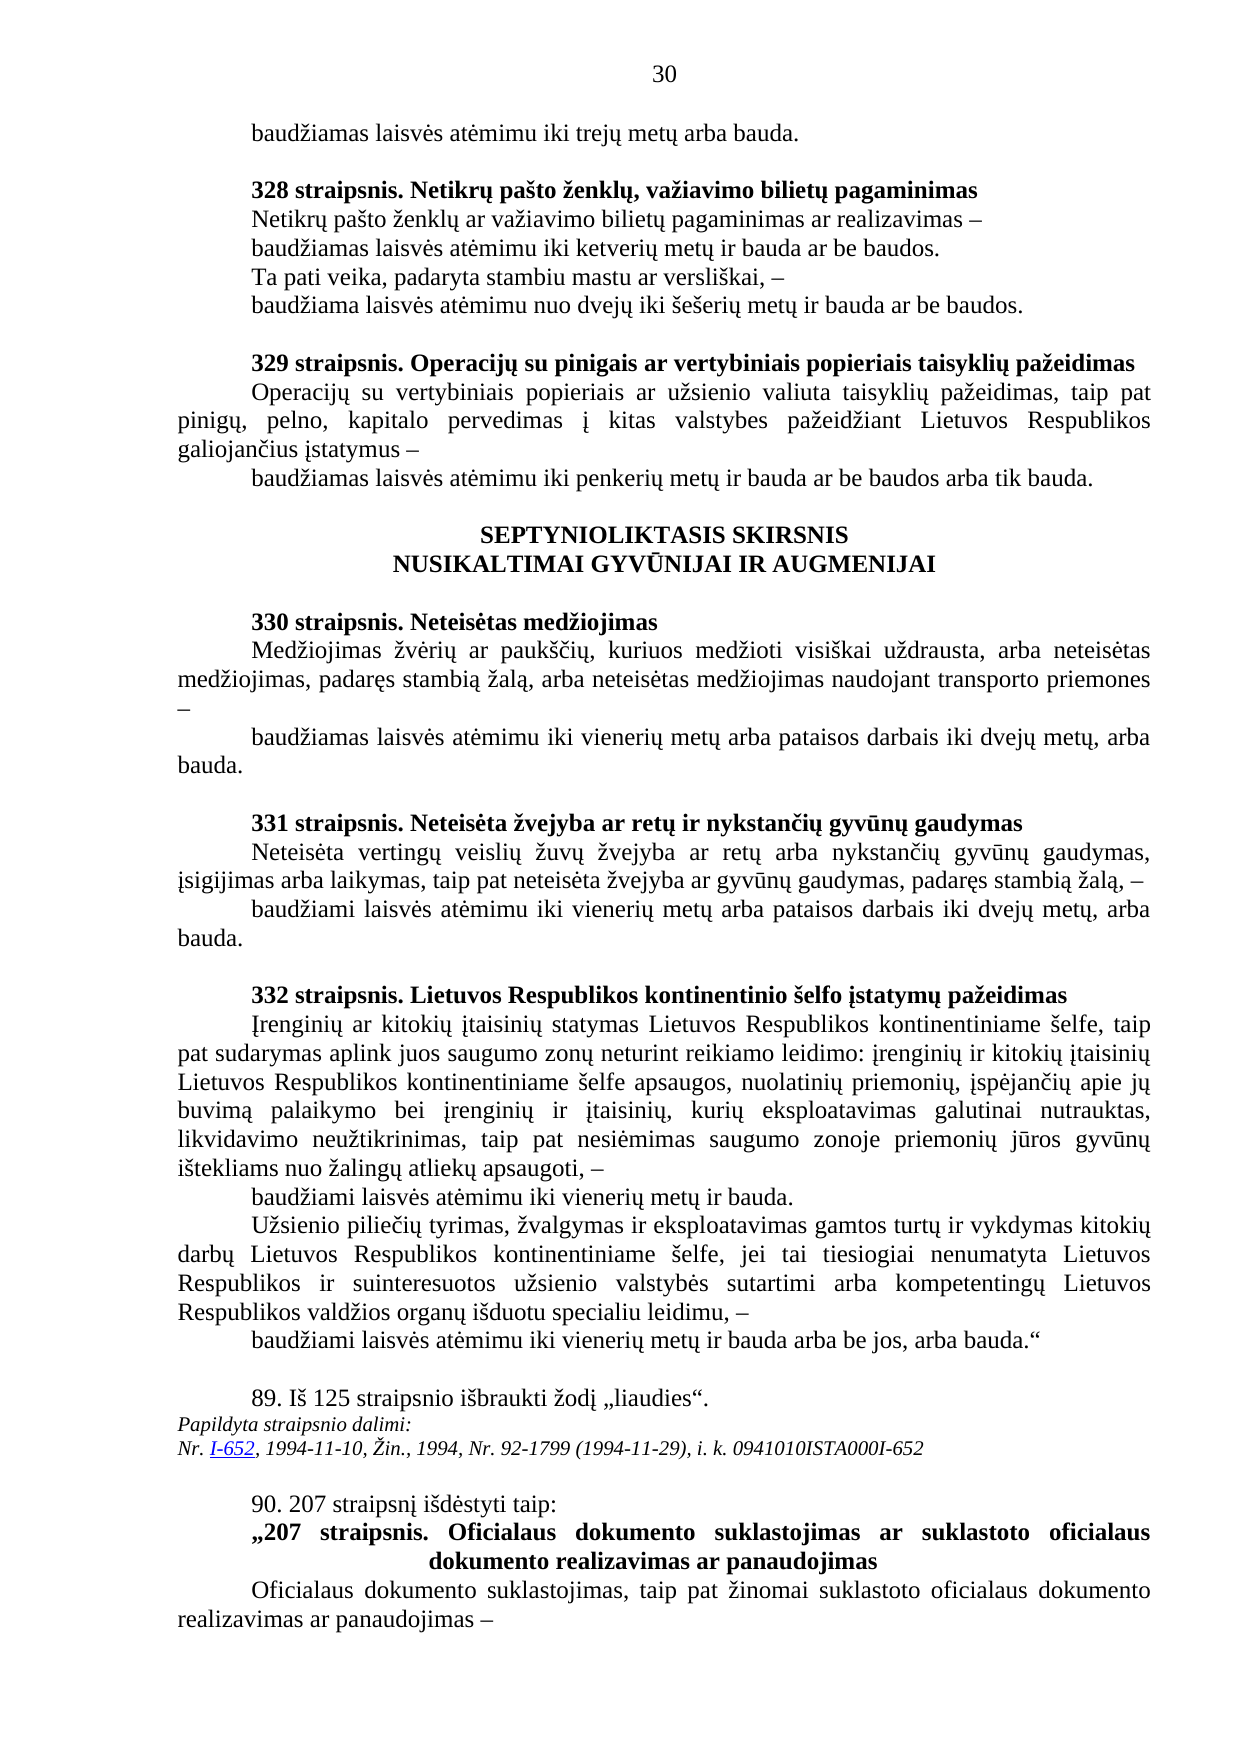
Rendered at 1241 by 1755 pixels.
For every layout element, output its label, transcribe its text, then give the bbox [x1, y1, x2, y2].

text Įrenginių ar kitokių įtaisinių statymas Lietuvos Respublikos kontinentiniame šelfe, taip pat sudarymas aplink juos saugumo zonų neturint reikiamo leidimo: įrenginių ir kitokių įtaisinių Lietuvos Respublikos kontinentiniame šelfe apsaugos, nuolatinių priemonių, įspėjančių apie jų buvimą palaikymo bei įrenginių ir įtaisinių, kurių eksploatavimas galutinai nutrauktas, likvidavimo neužtikrinimas, taip pat nesiėmimas saugumo zonoje priemonių jūros gyvūnų ištekliams nuo žalingų atliekų apsaugoti, – [177, 1009, 1152, 1182]
text Neteisėta vertingų veislių žuvų žvejyba ar retų arba nykstančių gyvūnų gaudymas, įsigijimas arba laikymas, taip pat neteisėta žvejyba ar gyvūnų gaudymas, padaręs stambią žalą, – [177, 837, 1152, 894]
text Netikrų pašto ženklų ar važiavimo bilietų pagaminimas ar realizavimas – [177, 204, 1152, 233]
text NUSIKALTIMAI GYVŪNIJAI IR AUGMENIJAI [177, 549, 1152, 578]
text baudžiama laisvės atėmimu nuo dvejų iki šešerių metų ir bauda ar be baudos. [177, 291, 1152, 319]
text Medžiojimas žvėrių ar paukščių, kuriuos medžioti visiškai uždrausta, arba neteisėtas medžiojimas, padaręs stambią žalą, arba neteisėtas medžiojimas naudojant transporto priemones – [177, 636, 1152, 722]
text Oficialaus dokumento suklastojimas, taip pat žinomai suklastoto oficialaus dokumento realizavimas ar panaudojimas – [177, 1575, 1152, 1632]
text 331 straipsnis. Neteisėta žvejyba ar retų ir nykstančių gyvūnų gaudymas [177, 808, 1152, 837]
text baudžiami laisvės atėmimu iki vienerių metų arba pataisos darbais iki dvejų metų, arba bauda. [177, 894, 1152, 952]
text baudžiami laisvės atėmimu iki vienerių metų ir bauda. [177, 1182, 1152, 1211]
text baudžiami laisvės atėmimu iki vienerių metų ir bauda arba be jos, arba bauda.“ [177, 1326, 1152, 1354]
text 89. Iš 125 straipsnio išbraukti žodį „liaudies“. [177, 1383, 1152, 1412]
text 329 straipsnis. Operacijų su pinigais ar vertybiniais popieriais taisyklių pažeidimas [177, 348, 1152, 377]
text 332 straipsnis. Lietuvos Respublikos kontinentinio šelfo įstatymų pažeidimas [177, 981, 1152, 1009]
text Nr. I-652, 1994-11-10, Žin., 1994, Nr. 92-1799 (1994-11-29), i. k. 0941010ISTA000I-652 [177, 1436, 1152, 1460]
text Ta pati veika, padaryta stambiu mastu ar versliškai, – [177, 262, 1152, 291]
text SEPTYNIOLIKTASIS SKIRSNIS [177, 521, 1152, 549]
text 90. 207 straipsnį išdėstyti taip: [177, 1489, 1152, 1517]
text baudžiamas laisvės atėmimu iki penkerių metų ir bauda ar be baudos arba tik bauda. [177, 463, 1152, 492]
text 328 straipsnis. Netikrų pašto ženklų, važiavimo bilietų pagaminimas [177, 176, 1152, 204]
text Operacijų su vertybiniais popieriais ar užsienio valiuta taisyklių pažeidimas, taip pat pinigų, pelno, kapitalo pervedimas į kitas valstybes pažeidžiant Lietuvos Respublikos galiojančius įstatymus – [177, 377, 1152, 463]
text „207 straipsnis. Oficialaus dokumento suklastojimas ar suklastoto oficialaus dokumento realizavimas ar panaudojimas [251, 1517, 1152, 1575]
text baudžiamas laisvės atėmimu iki ketverių metų ir bauda ar be baudos. [177, 233, 1152, 262]
text baudžiamas laisvės atėmimu iki vienerių metų arba pataisos darbais iki dvejų metų, arba bauda. [177, 722, 1152, 779]
text Užsienio piliečių tyrimas, žvalgymas ir eksploatavimas gamtos turtų ir vykdymas kitokių darbų Lietuvos Respublikos kontinentiniame šelfe, jei tai tiesiogiai nenumatyta Lietuvos Respublikos ir suinteresuotos užsienio valstybės sutartimi arba kompetentingų Lietuvos Respublikos valdžios organų išduotu specialiu leidimu, – [177, 1211, 1152, 1326]
text baudžiamas laisvės atėmimu iki trejų metų arba bauda. [177, 118, 1152, 147]
text Papildyta straipsnio dalimi: [177, 1412, 1152, 1436]
text 330 straipsnis. Neteisėtas medžiojimas [177, 607, 1152, 636]
